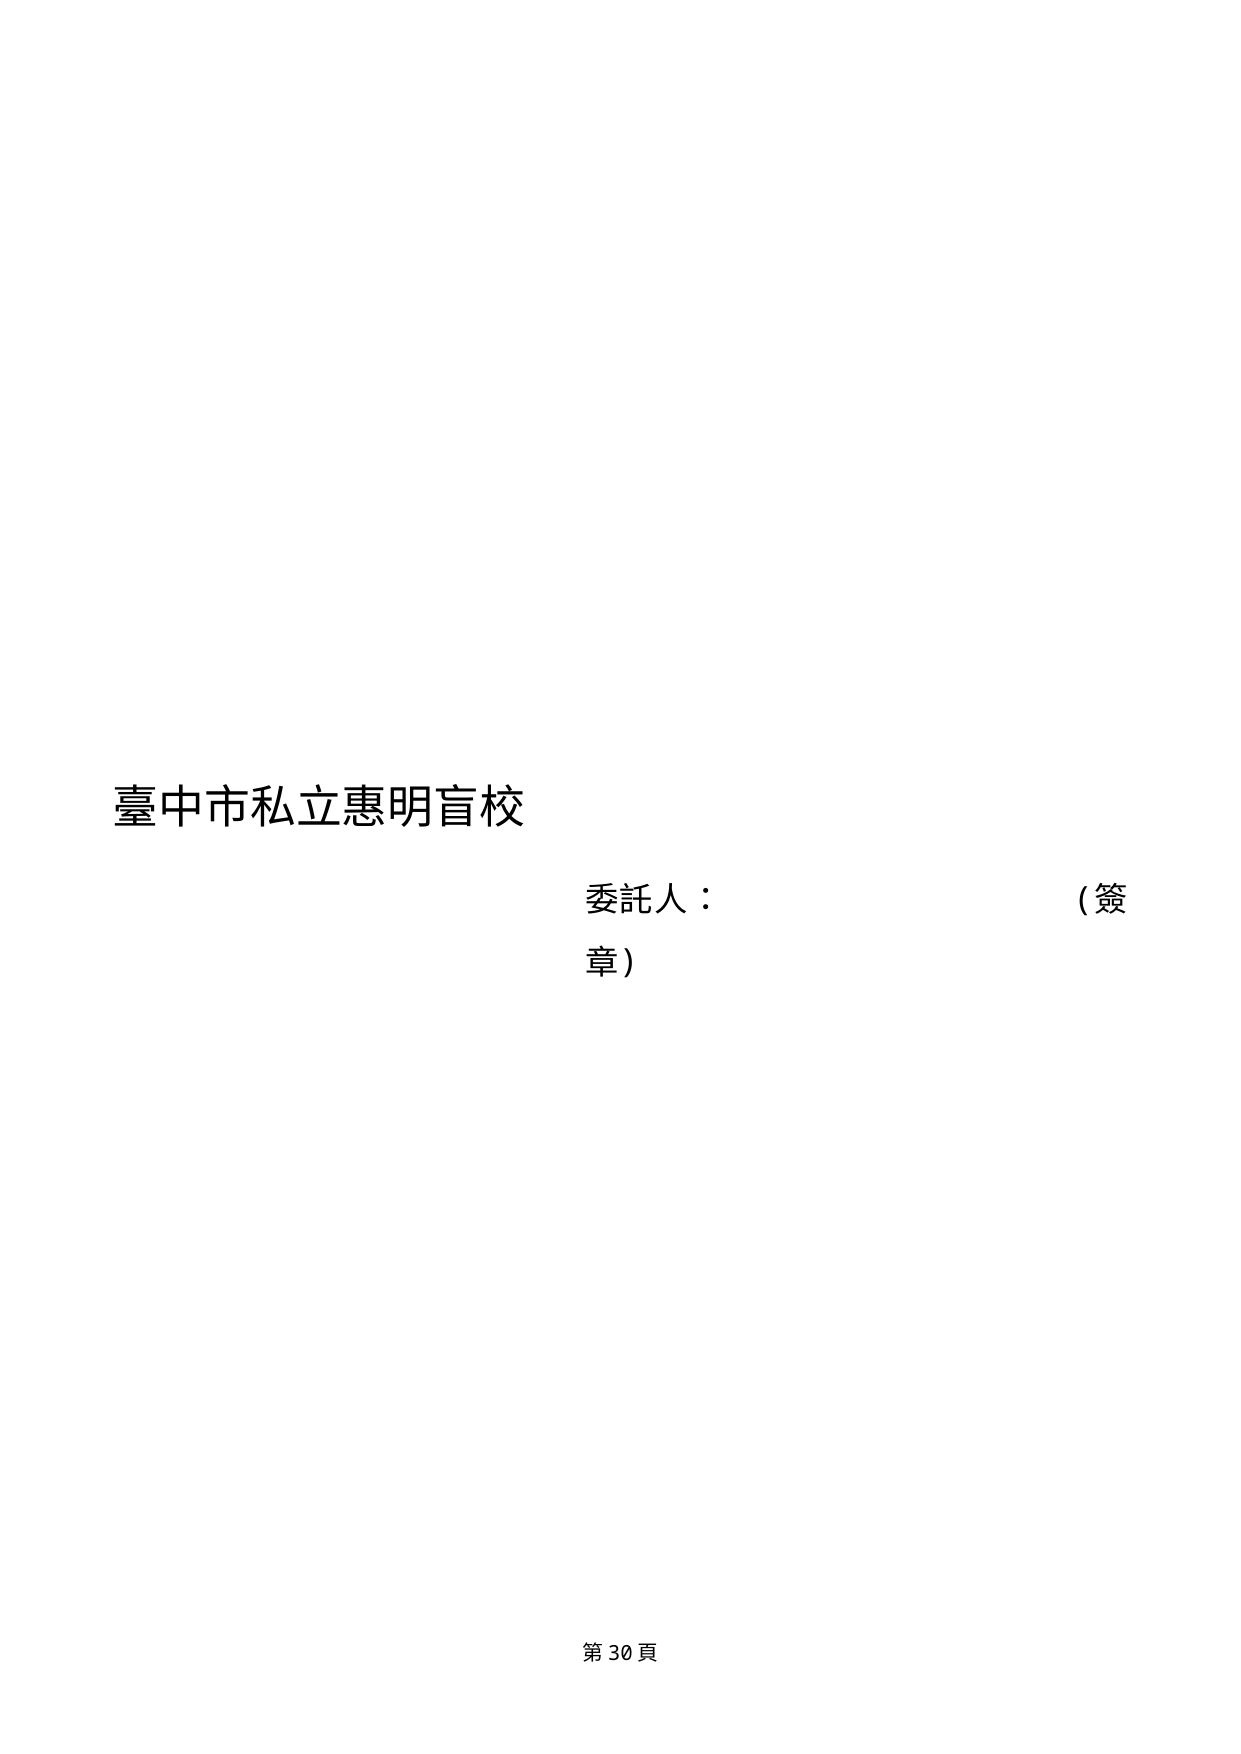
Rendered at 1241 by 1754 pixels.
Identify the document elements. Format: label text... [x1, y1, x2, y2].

text 委託人： (簽章) [585, 855, 1128, 980]
text 臺中市私立惠明盲校 [112, 730, 1128, 855]
